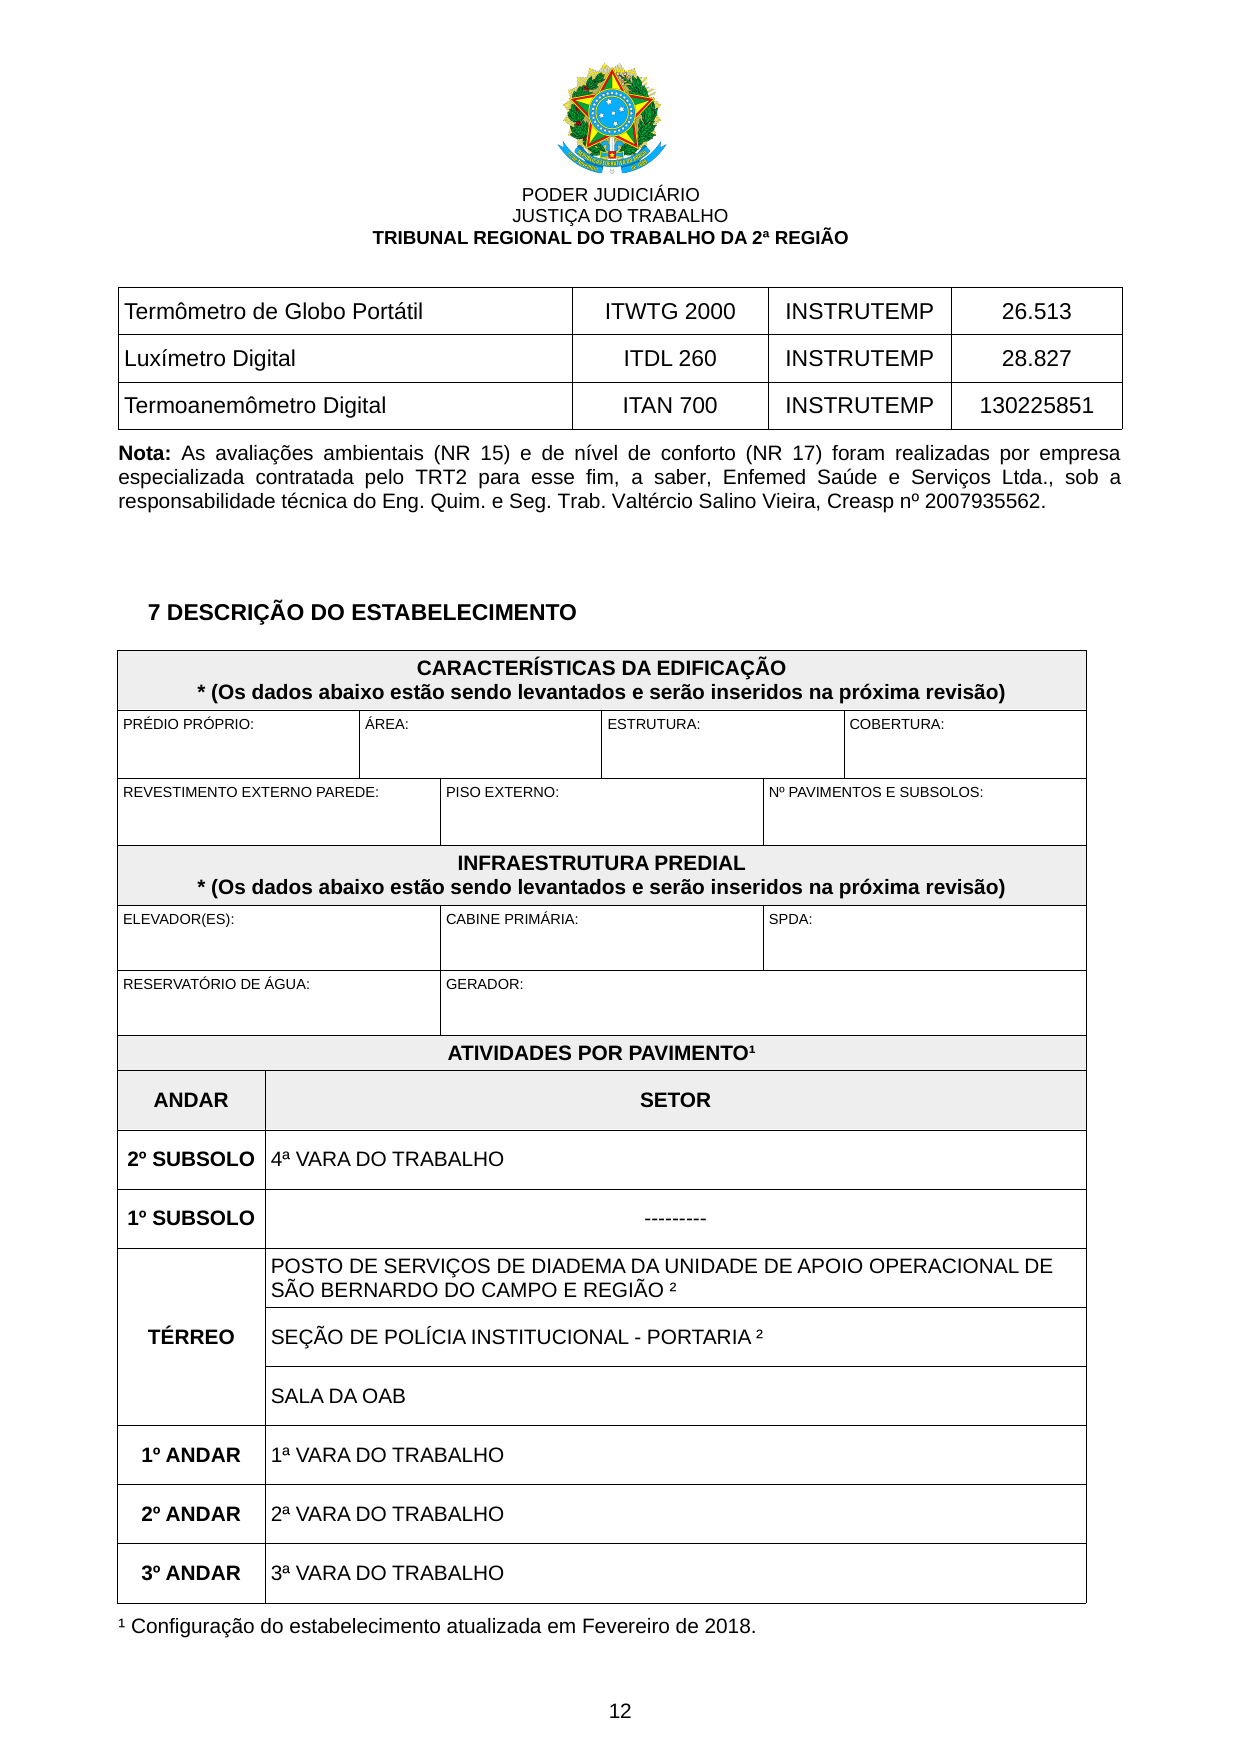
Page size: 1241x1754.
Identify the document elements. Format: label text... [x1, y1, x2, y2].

table_cell 1º ANDAR [118, 1426, 265, 1484]
table_cell CABINE PRIMÁRIA: [441, 906, 763, 970]
table_cell ELEVADOR(ES): [118, 906, 440, 970]
table_cell SETOR [266, 1071, 1086, 1129]
table_cell POSTO DE SERVIÇOS DE DIADEMA DA UNIDADE DE APOIO OPERACIONAL DE SÃO BERNARDO DO CAMPO E REGIÃO ² [266, 1249, 1086, 1307]
table_cell SALA DA OAB [266, 1367, 1086, 1425]
table_cell Termômetro de Globo Portátil [119, 288, 572, 334]
table_cell --------- [266, 1190, 1086, 1248]
table_cell ATIVIDADES POR PAVIMENTO¹ [118, 1036, 1086, 1070]
table_cell PRÉDIO PRÓPRIO: [118, 711, 359, 777]
table_cell 2ª VARA DO TRABALHO [266, 1485, 1086, 1543]
table_cell SPDA: [764, 906, 1086, 970]
text Nota: As avaliações ambientais (NR 15) e de nível de conforto (NR 17) foram realizadas por empresa especializada contratada pelo TRT2 para esse fim, a saber, Enfemed Saúde e Serviços Ltda., sob a responsabilidade técnica do Eng. Quim. e Seg. Trab. Valtércio Salino Vieira, Creasp nº 2007935562. [118, 441, 1122, 513]
table_cell ANDAR [118, 1071, 265, 1129]
table_cell 3ª VARA DO TRABALHO [266, 1544, 1086, 1602]
table_cell RESERVATÓRIO DE ÁGUA: [118, 971, 440, 1035]
table_cell PISO EXTERNO: [441, 779, 763, 845]
table_cell Termoanemômetro Digital [119, 383, 572, 429]
table_cell INSTRUTEMP [769, 335, 951, 382]
table_cell ÁREA: [360, 711, 601, 777]
table_cell ITAN 700 [573, 383, 768, 429]
table_cell 2º SUBSOLO [118, 1131, 265, 1188]
table_cell REVESTIMENTO EXTERNO PAREDE: [118, 779, 440, 845]
table_cell 1º SUBSOLO [118, 1190, 265, 1248]
text ¹ Configuração do estabelecimento atualizada em Fevereiro de 2018. [118, 1614, 1122, 1638]
table_cell 28.827 [952, 335, 1122, 382]
table_cell Luxímetro Digital [119, 335, 572, 382]
table_header CARACTERÍSTICAS DA EDIFICAÇÃO * (Os dados abaixo estão sendo levantados e serão inseridos na próxima revisão) [118, 651, 1086, 709]
table_cell SEÇÃO DE POLÍCIA INSTITUCIONAL - PORTARIA ² [266, 1308, 1086, 1366]
table_cell 130225851 [952, 383, 1122, 429]
table_cell ITWTG 2000 [573, 288, 768, 334]
table_cell COBERTURA: [845, 711, 1086, 777]
subtitle 7 DESCRIÇÃO DO ESTABELECIMENTO [148, 588, 1169, 625]
table_cell 1ª VARA DO TRABALHO [266, 1426, 1086, 1484]
table_cell Nº PAVIMENTOS E SUBSOLOS: [764, 779, 1086, 845]
table_cell TÉRREO [118, 1249, 265, 1425]
table_cell ESTRUTURA: [602, 711, 844, 777]
table_cell INSTRUTEMP [769, 288, 951, 334]
table_cell ITDL 260 [573, 335, 768, 382]
table_cell 26.513 [952, 288, 1122, 334]
table_cell INSTRUTEMP [769, 383, 951, 429]
table_cell 3º ANDAR [118, 1544, 265, 1602]
table_cell INFRAESTRUTURA PREDIAL * (Os dados abaixo estão sendo levantados e serão inseridos na próxima revisão) [118, 846, 1086, 905]
table_cell GERADOR: [441, 971, 1086, 1035]
table_cell 4ª VARA DO TRABALHO [266, 1131, 1086, 1188]
table_cell 2º ANDAR [118, 1485, 265, 1543]
